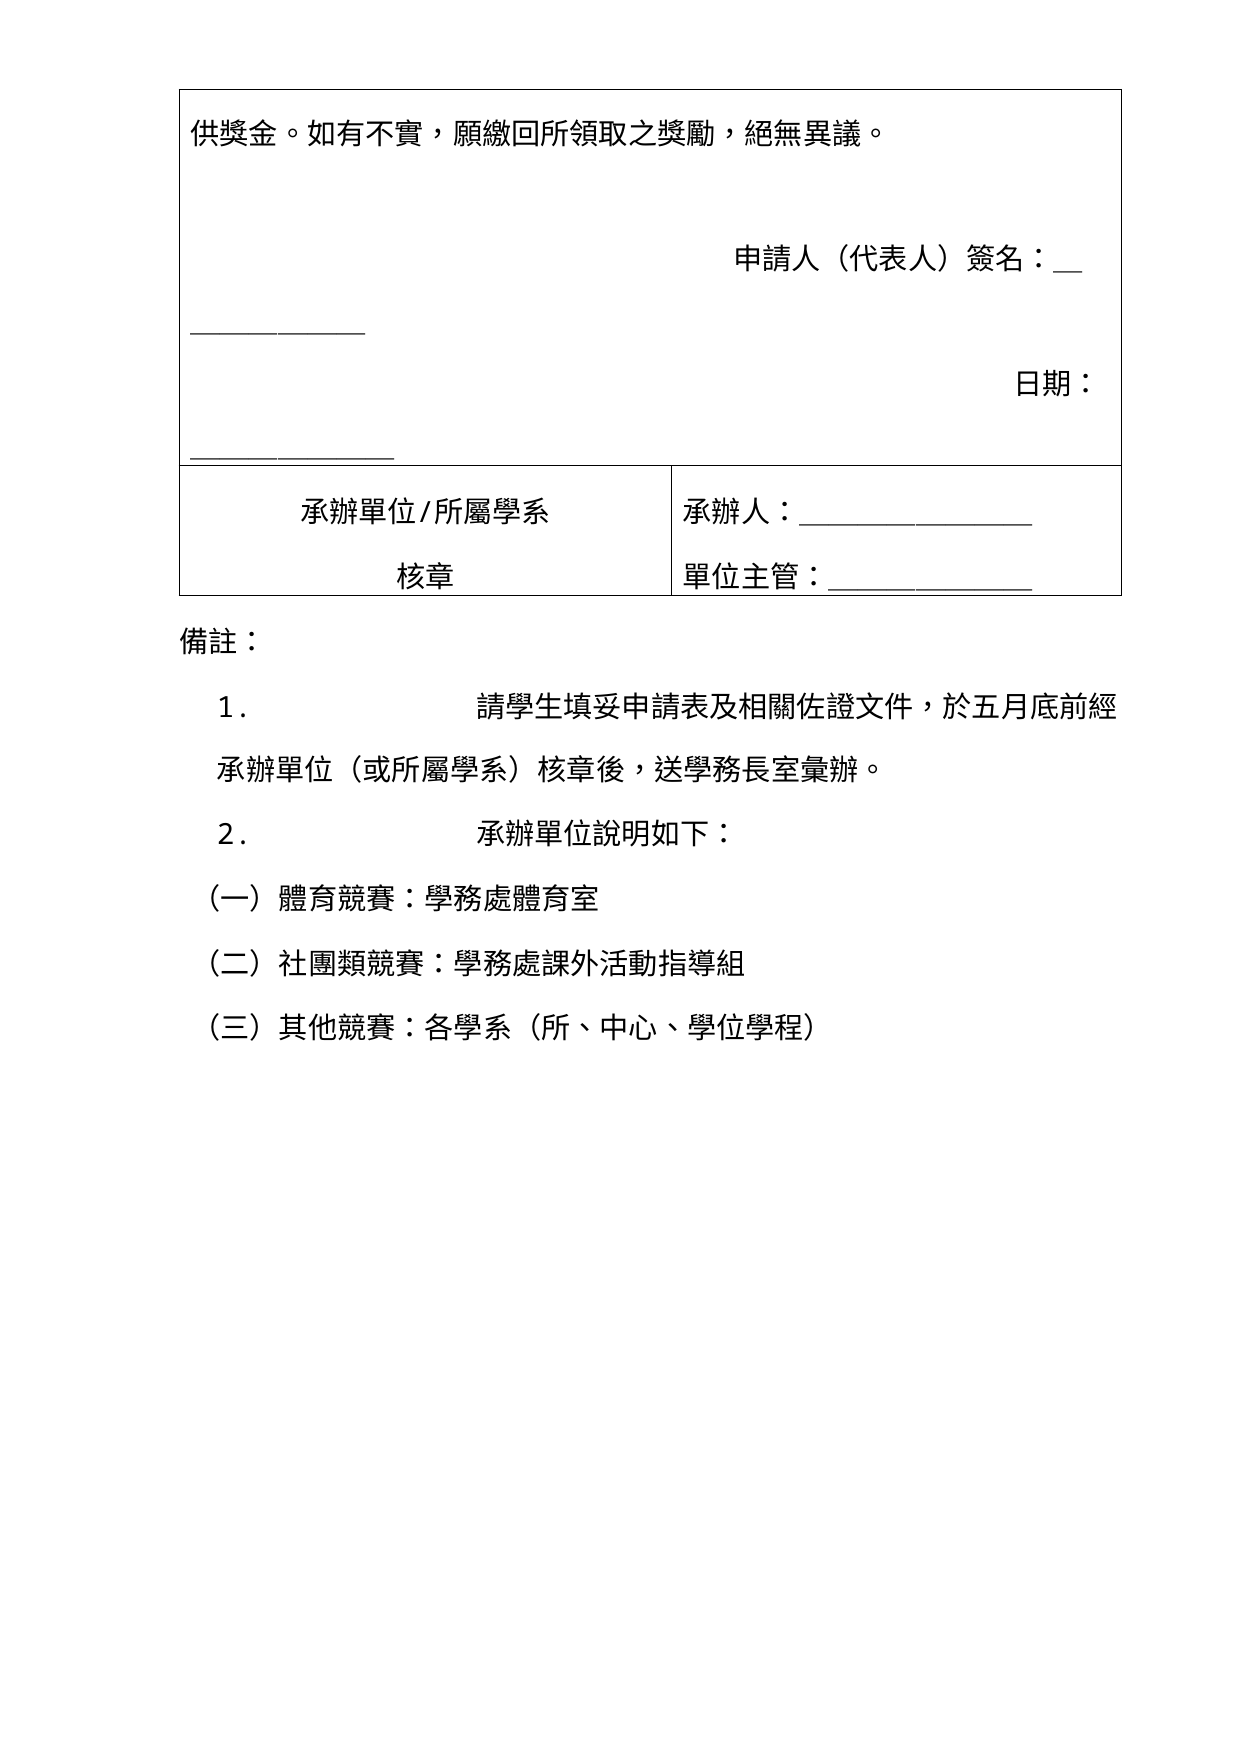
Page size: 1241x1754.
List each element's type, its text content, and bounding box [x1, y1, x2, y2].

table_cell 承辦單位/所屬學系 核章 [180, 466, 671, 595]
table_cell 承辦人：＿＿＿＿＿＿＿＿ 單位主管：＿＿＿＿＿＿＿ [672, 466, 1121, 595]
text （二）社團類競賽：學務處課外活動指導組 [191, 920, 1122, 982]
text 備註： [179, 598, 1122, 661]
text （一）體育競賽：學務處體育室 [191, 855, 1122, 918]
text （三）其他競賽：各學系（所、中心、學位學程） [191, 984, 1122, 1047]
list 請學生填妥申請表及相關佐證文件，於五月底前經承辦單位（或所屬學系）核章後，送學務長室彙辦。 [217, 663, 1122, 788]
list 承辦單位說明如下： [217, 790, 1122, 853]
table_cell 供獎金。如有不實，願繳回所領取之獎勵，絕無異議。 申請人（代表人）簽名：＿＿＿＿＿＿＿ 日期：＿＿＿＿＿＿＿ [180, 90, 1121, 465]
